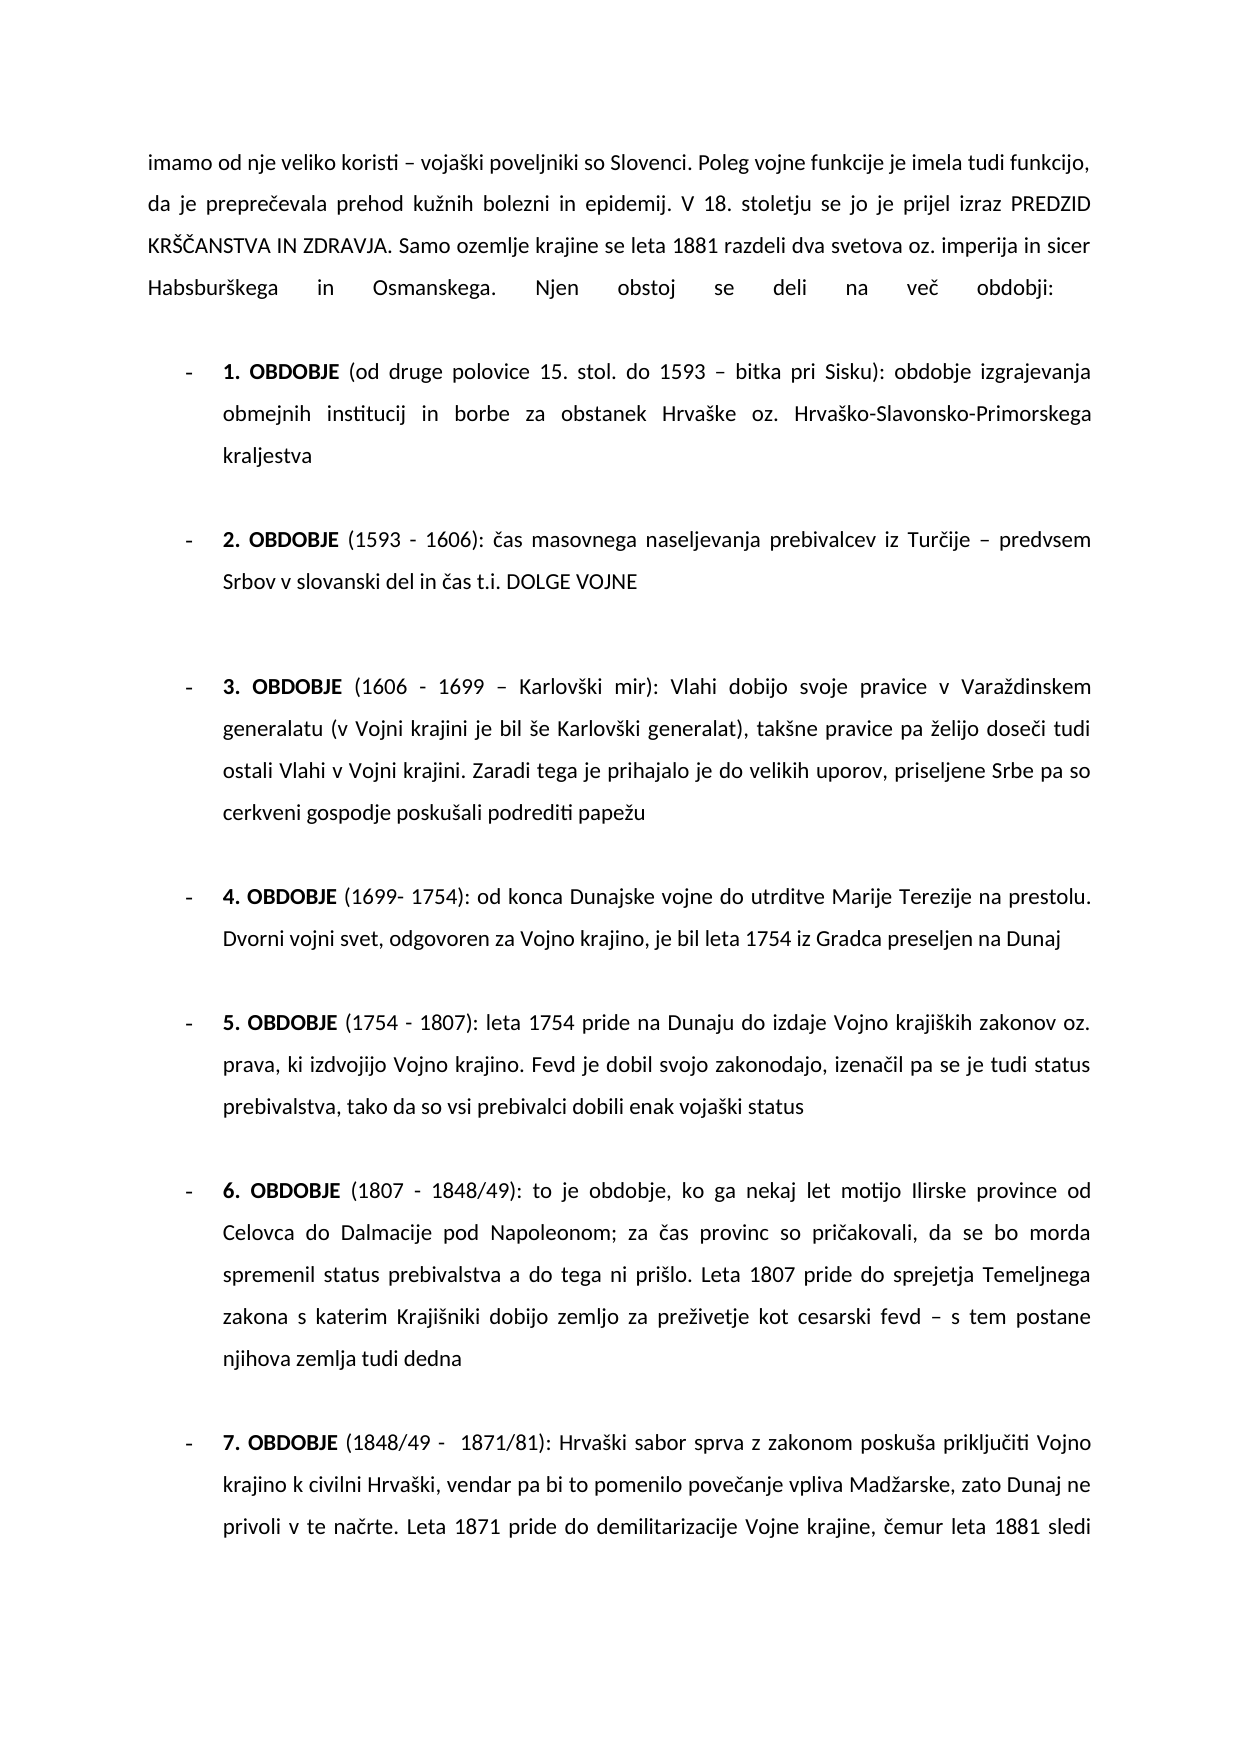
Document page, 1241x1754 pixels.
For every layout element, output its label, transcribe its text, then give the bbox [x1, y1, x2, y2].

text imamo od nje veliko koristi – vojaški poveljniki so Slovenci. Poleg vojne funkcije je imela tudi funkcijo, da je preprečevala prehod kužnih bolezni in epidemij. V 18. stoletju se jo je prijel izraz PREDZID KRŠČANSTVA IN ZDRAVJA. Samo ozemlje krajine se leta 1881 razdeli dva svetova oz. imperija in sicer Habsburškega in Osmanskega. Njen obstoj se deli na več obdobji: [148, 148, 1093, 343]
list 2. OBDOBJE (1593 - 1606): čas masovnega naseljevanja prebivalcev iz Turčije – predvsem Srbov v slovanski del in čas t.i. DOLGE VOJNE [185, 525, 1093, 595]
list 6. OBDOBJE (1807 - 1848/49): to je obdobje, ko ga nekaj let motijo Ilirske province od Celovca do Dalmacije pod Napoleonom; za čas provinc so pričakovali, da se bo morda spremenil status prebivalstva a do tega ni prišlo. Leta 1807 pride do sprejetja Temeljnega zakona s katerim Krajišniki dobijo zemljo za preživetje kot cesarski fevd – s tem postane njihova zemlja tudi dedna [185, 1176, 1093, 1372]
list 5. OBDOBJE (1754 - 1807): leta 1754 pride na Dunaju do izdaje Vojno krajiških zakonov oz. prava, ki izdvojijo Vojno krajino. Fevd je dobil svojo zakonodajo, izenačil pa se je tudi status prebivalstva, tako da so vsi prebivalci dobili enak vojaški status [185, 1008, 1093, 1120]
list 1. OBDOBJE (od druge polovice 15. stol. do 1593 – bitka pri Sisku): obdobje izgrajevanja obmejnih institucij in borbe za obstanek Hrvaške oz. Hrvaško-Slavonsko-Primorskega kraljestva [185, 357, 1093, 469]
list 7. OBDOBJE (1848/49 - 1871/81): Hrvaški sabor sprva z zakonom poskuša priključiti Vojno krajino k civilni Hrvaški, vendar pa bi to pomenilo povečanje vpliva Madžarske, zato Dunaj ne privoli v te načrte. Leta 1871 pride do demilitarizacije Vojne krajine, čemur leta 1881 sledi [185, 1428, 1093, 1540]
list 4. OBDOBJE (1699- 1754): od konca Dunajske vojne do utrditve Marije Terezije na prestolu. Dvorni vojni svet, odgovoren za Vojno krajino, je bil leta 1754 iz Gradca preseljen na Dunaj [185, 882, 1093, 952]
list 3. OBDOBJE (1606 - 1699 – Karlovški mir): Vlahi dobijo svoje pravice v Varaždinskem generalatu (v Vojni krajini je bil še Karlovški generalat), takšne pravice pa želijo doseči tudi ostali Vlahi v Vojni krajini. Zaradi tega je prihajalo je do velikih uporov, priseljene Srbe pa so cerkveni gospodje poskušali podrediti papežu [185, 672, 1093, 826]
